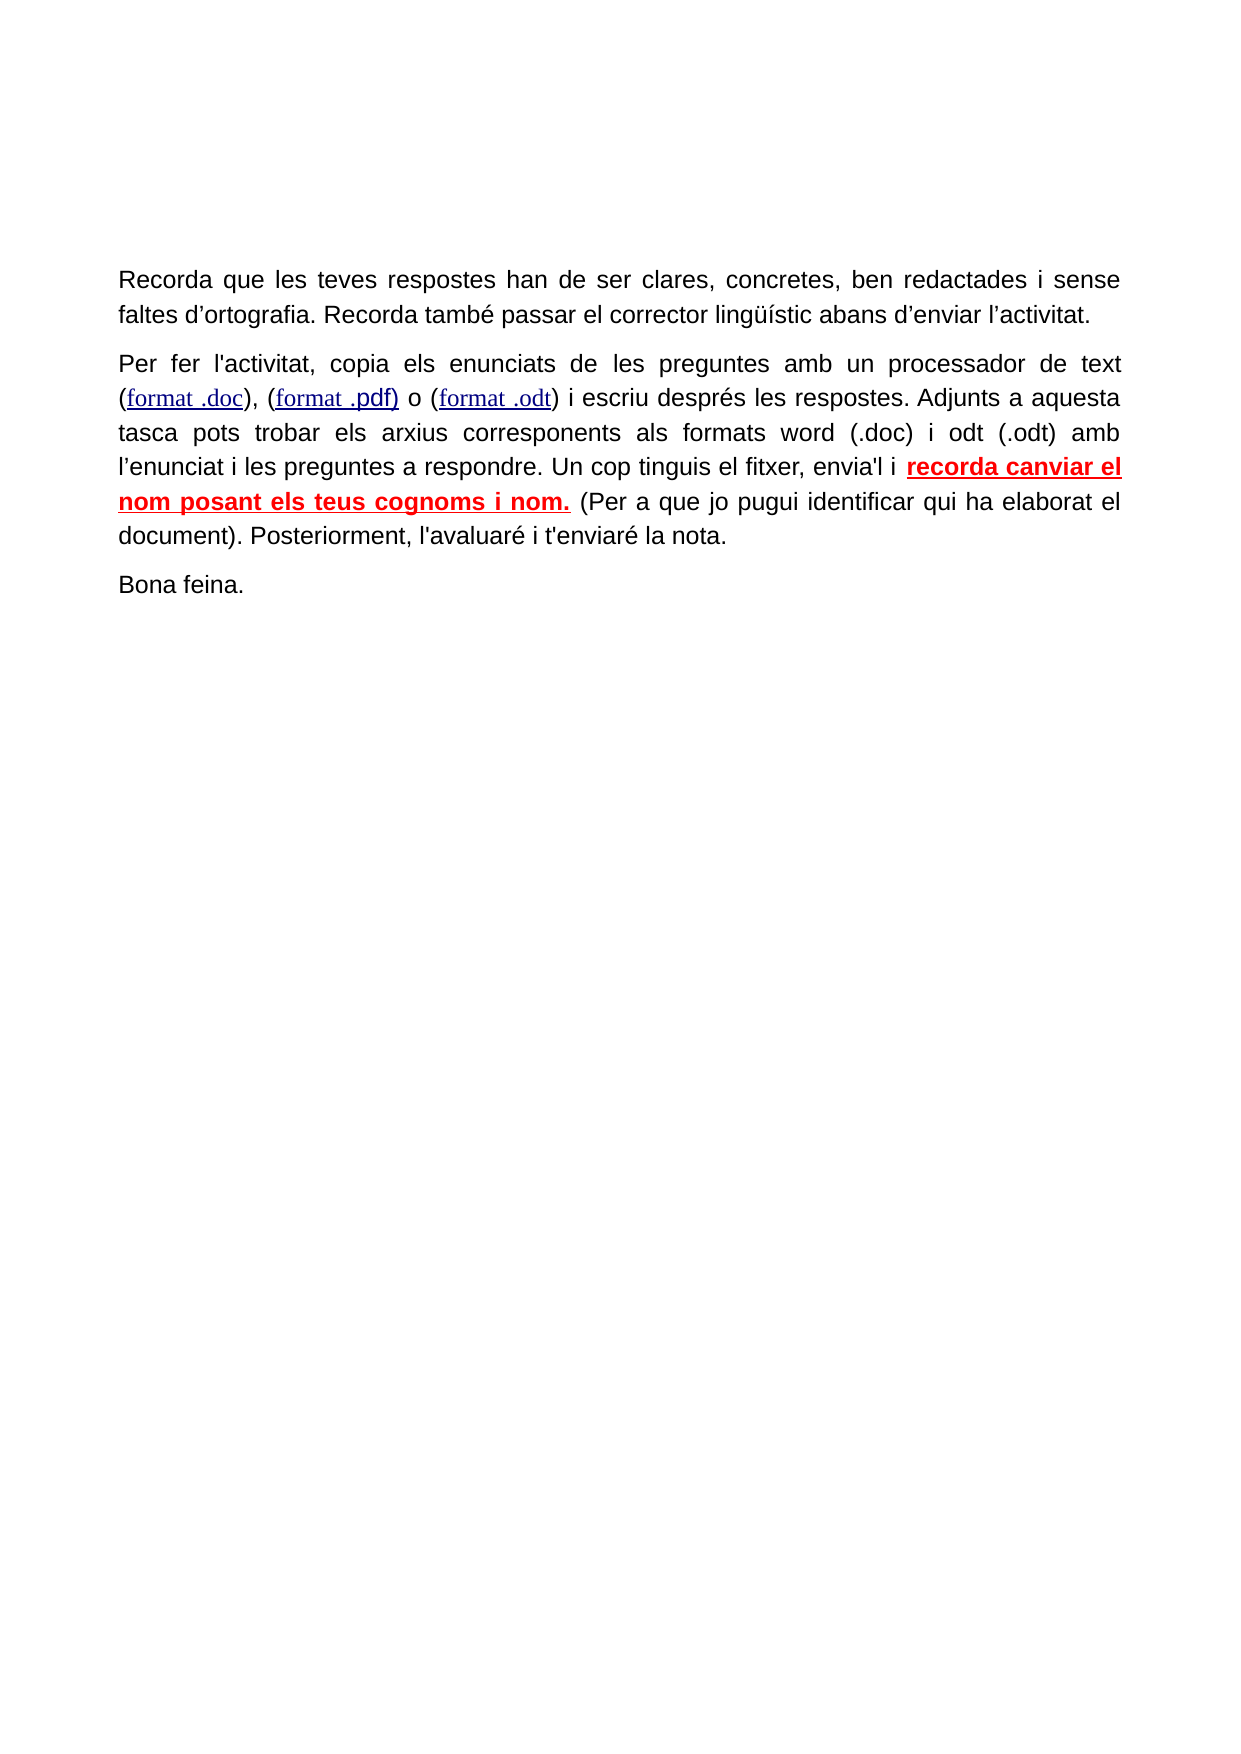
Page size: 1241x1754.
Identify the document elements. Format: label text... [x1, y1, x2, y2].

text Per fer l'activitat, copia els enunciats de les preguntes amb un processador de text (format .doc), (format .pdf) o (format .odt) i escriu després les respostes. Adjunts a aquesta tasca pots trobar els arxius corresponents als formats word (.doc) i odt (.odt) amb l’enunciat i les preguntes a respondre. Un cop tinguis el fitxer, envia'l i recorda canviar el nom posant els teus cognoms i nom. (Per a que jo pugui identificar qui ha elaborat el document). Posteriorment, l'avaluaré i t'enviaré la nota. [118, 349, 1122, 550]
text Bona feina. [118, 570, 1122, 599]
text Recorda que les teves respostes han de ser clares, concretes, ben redactades i sense faltes d’ortografia. Recorda també passar el corrector lingüístic abans d’enviar l’activitat. [118, 265, 1122, 328]
